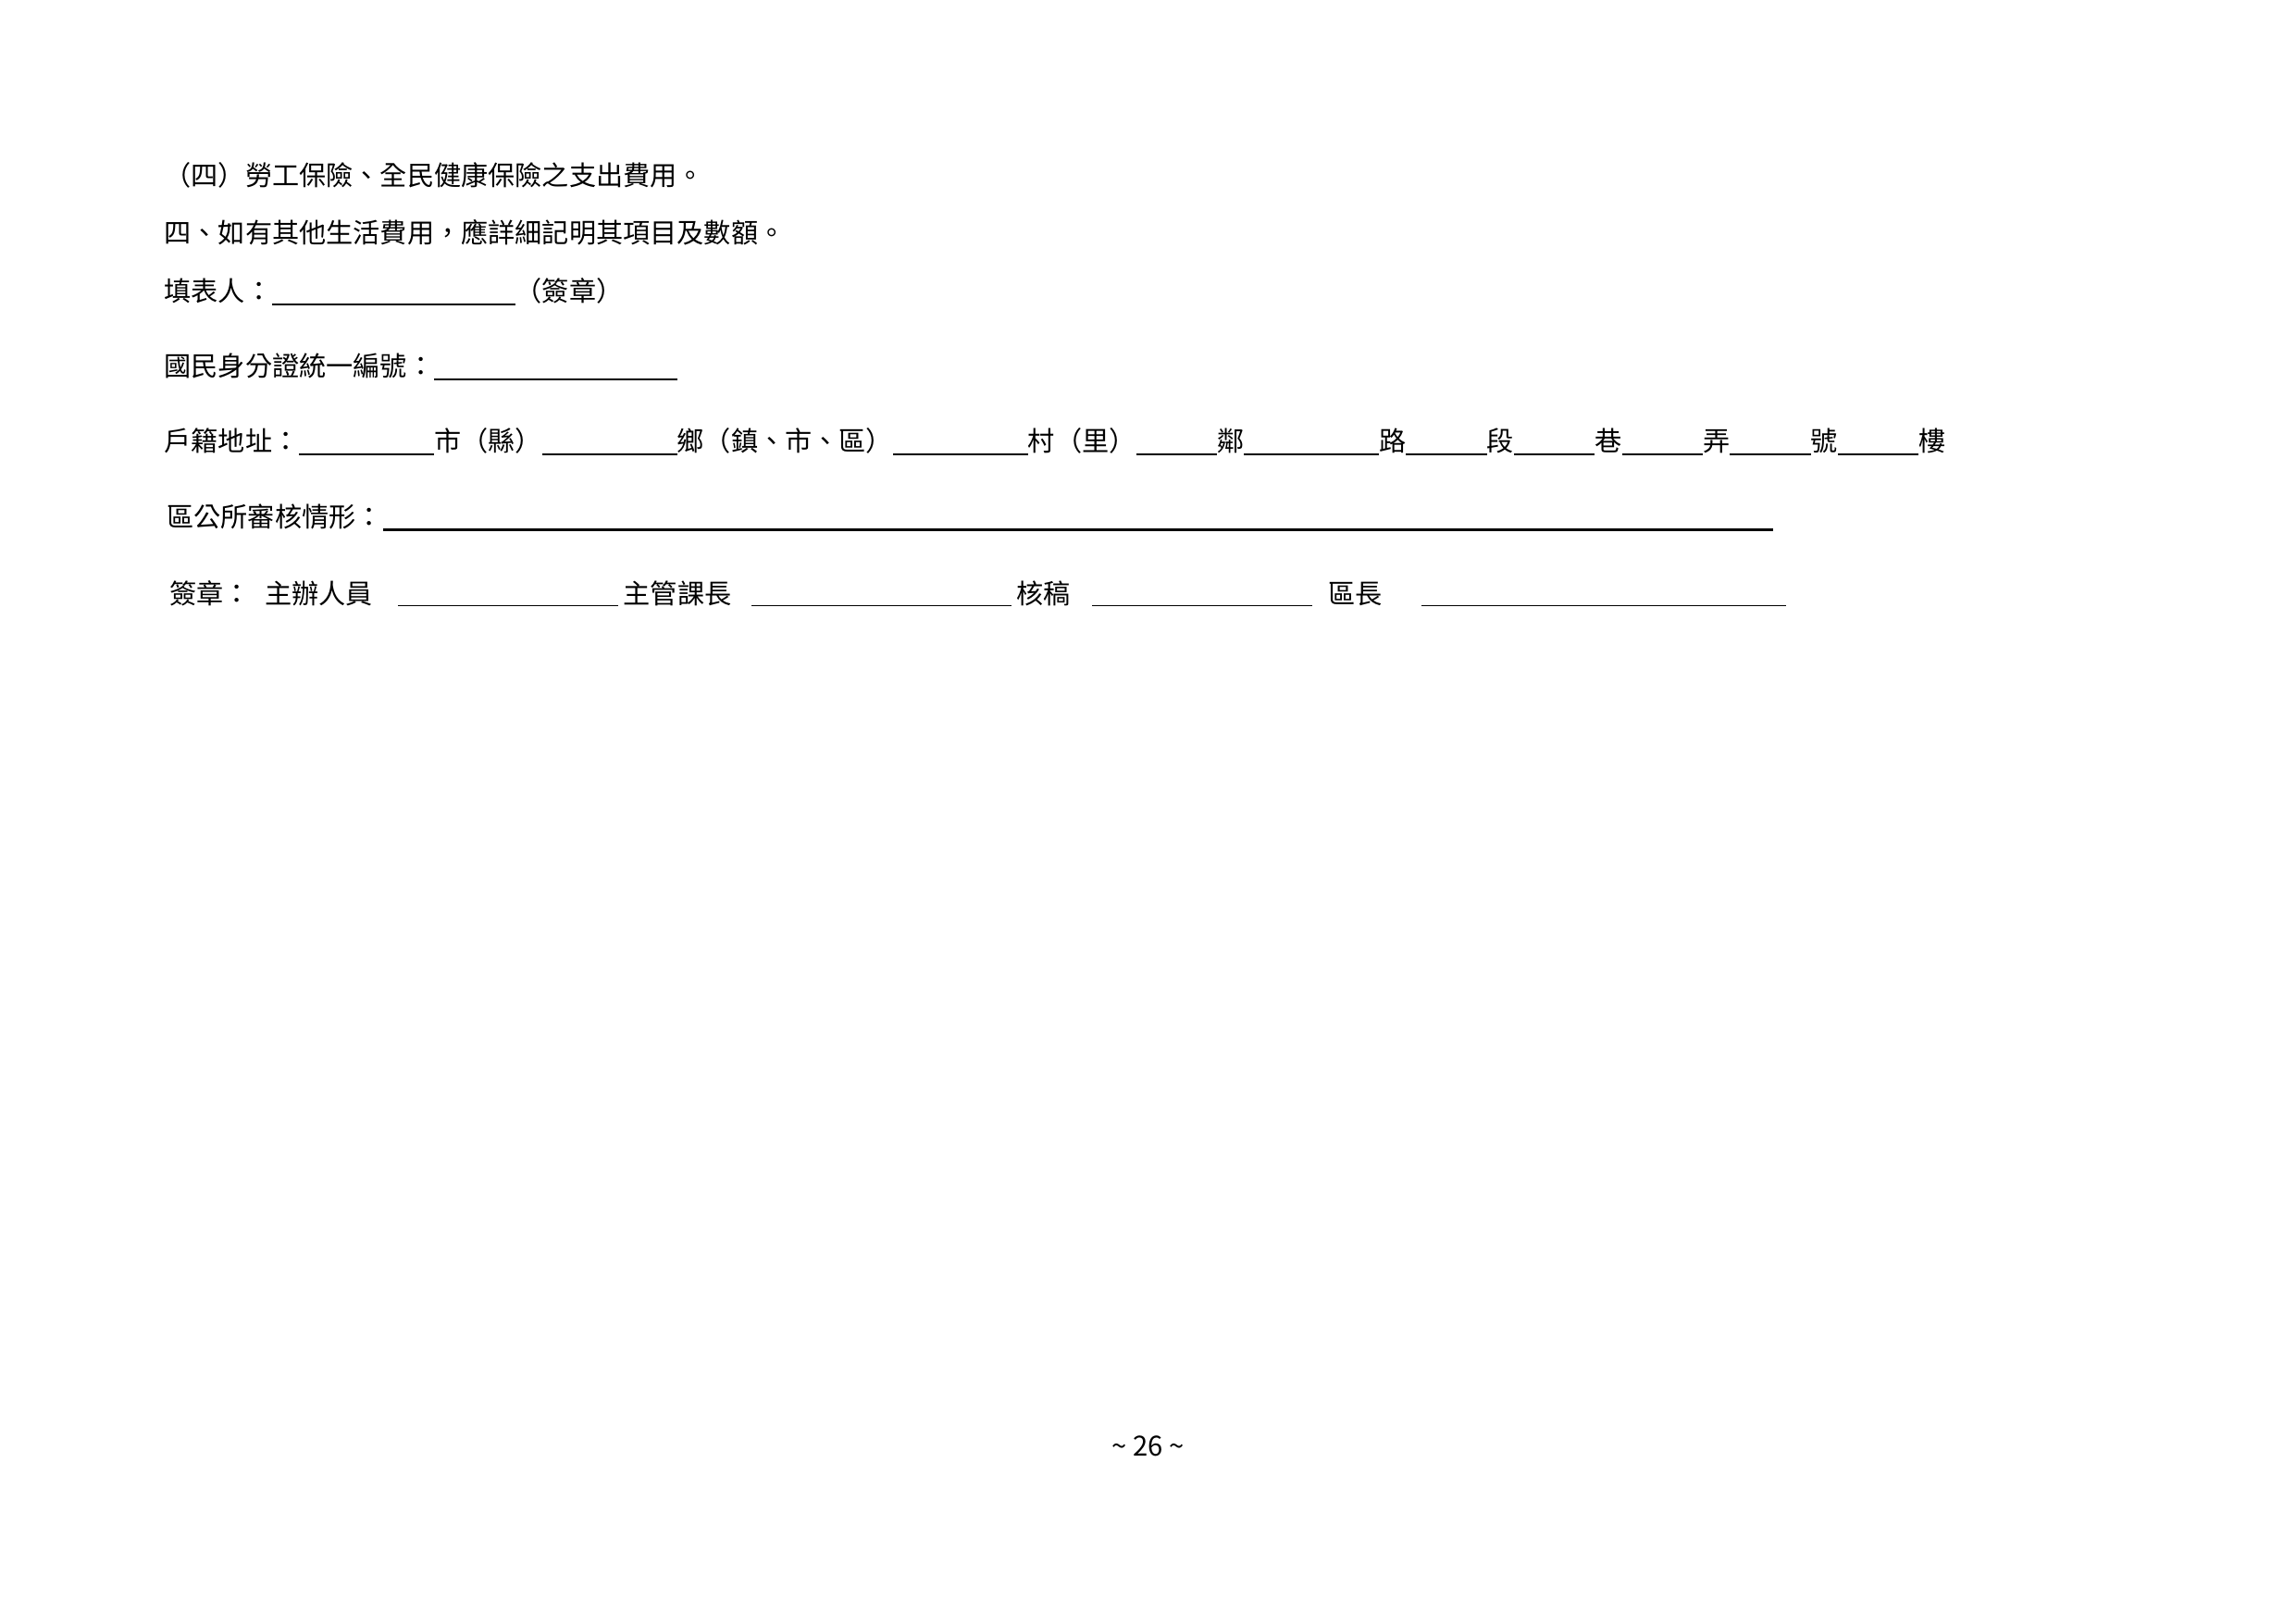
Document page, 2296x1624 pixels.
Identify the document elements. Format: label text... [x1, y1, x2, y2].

table_header 區長 [1312, 544, 1421, 605]
text 戶籍地址： 市（縣） 鄉（鎮、市、區） 村（里） 鄰 路 段 巷 弄 號 樓 [164, 411, 2131, 468]
table_header [751, 544, 1011, 605]
table_header 主管課長 [618, 544, 751, 605]
text 四、如有其他生活費用，應詳細記明其項目及數額。 [164, 203, 2131, 260]
table_header [1092, 544, 1311, 605]
table_header 主辦人員 [259, 544, 398, 605]
text 區公所審核情形： [167, 486, 2129, 544]
table_header [398, 544, 618, 605]
text （四）勞工保險、全民健康保險之支出費用。 [164, 144, 2131, 203]
text 填表人： （簽章） [164, 260, 2131, 318]
table_header 簽章： [164, 544, 259, 605]
table_header 核稿 [1011, 544, 1092, 605]
table_header [1421, 544, 1786, 605]
text 國民身分證統一編號： [164, 336, 2131, 393]
